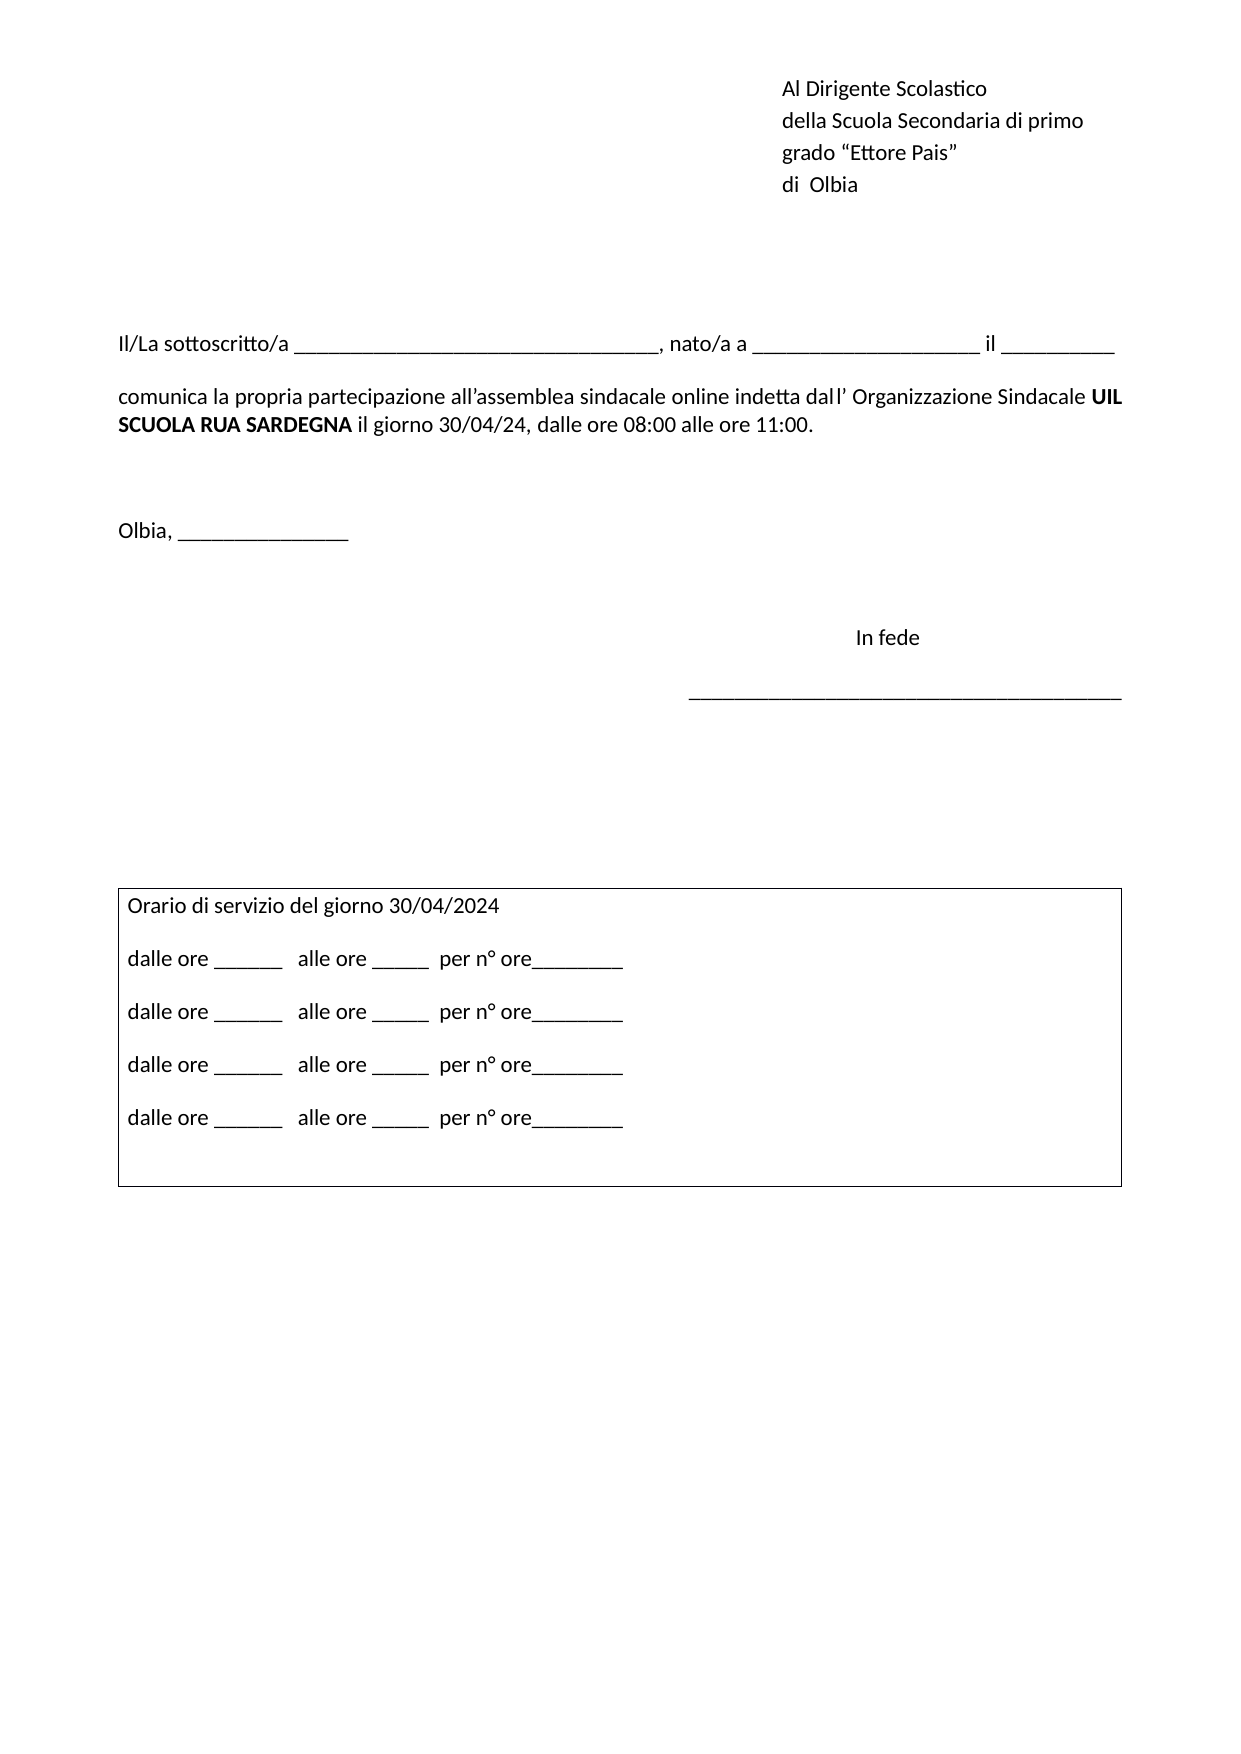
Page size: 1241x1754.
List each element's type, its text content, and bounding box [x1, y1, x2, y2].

text Orario di servizio del giorno 30/04/2024 [119, 889, 1121, 919]
text Al Dirigente Scolastico della Scuola Secondaria di primo grado “Ettore Pais” di Olbia [782, 74, 1122, 198]
text dalle ore ______ alle ore _____ per n° ore________ [119, 1100, 1121, 1131]
text ______________________________________ [118, 676, 1122, 704]
text comunica la propria partecipazione all’assemblea sindacale online indetta dall’ Organizzazione Sindacale UIL SCUOLA RUA SARDEGNA il giorno 30/04/24, dalle ore 08:00 alle ore 11:00. [118, 382, 1122, 438]
text In fede [782, 623, 1122, 651]
text Il/La sottoscritto/a ________________________________, nato/a a ____________________ il __________ [118, 329, 1122, 357]
text Olbia, _______________ [118, 517, 1122, 544]
text dalle ore ______ alle ore _____ per n° ore________ [119, 1047, 1121, 1078]
text dalle ore ______ alle ore _____ per n° ore________ [119, 994, 1121, 1025]
text dalle ore ______ alle ore _____ per n° ore________ [119, 941, 1121, 972]
